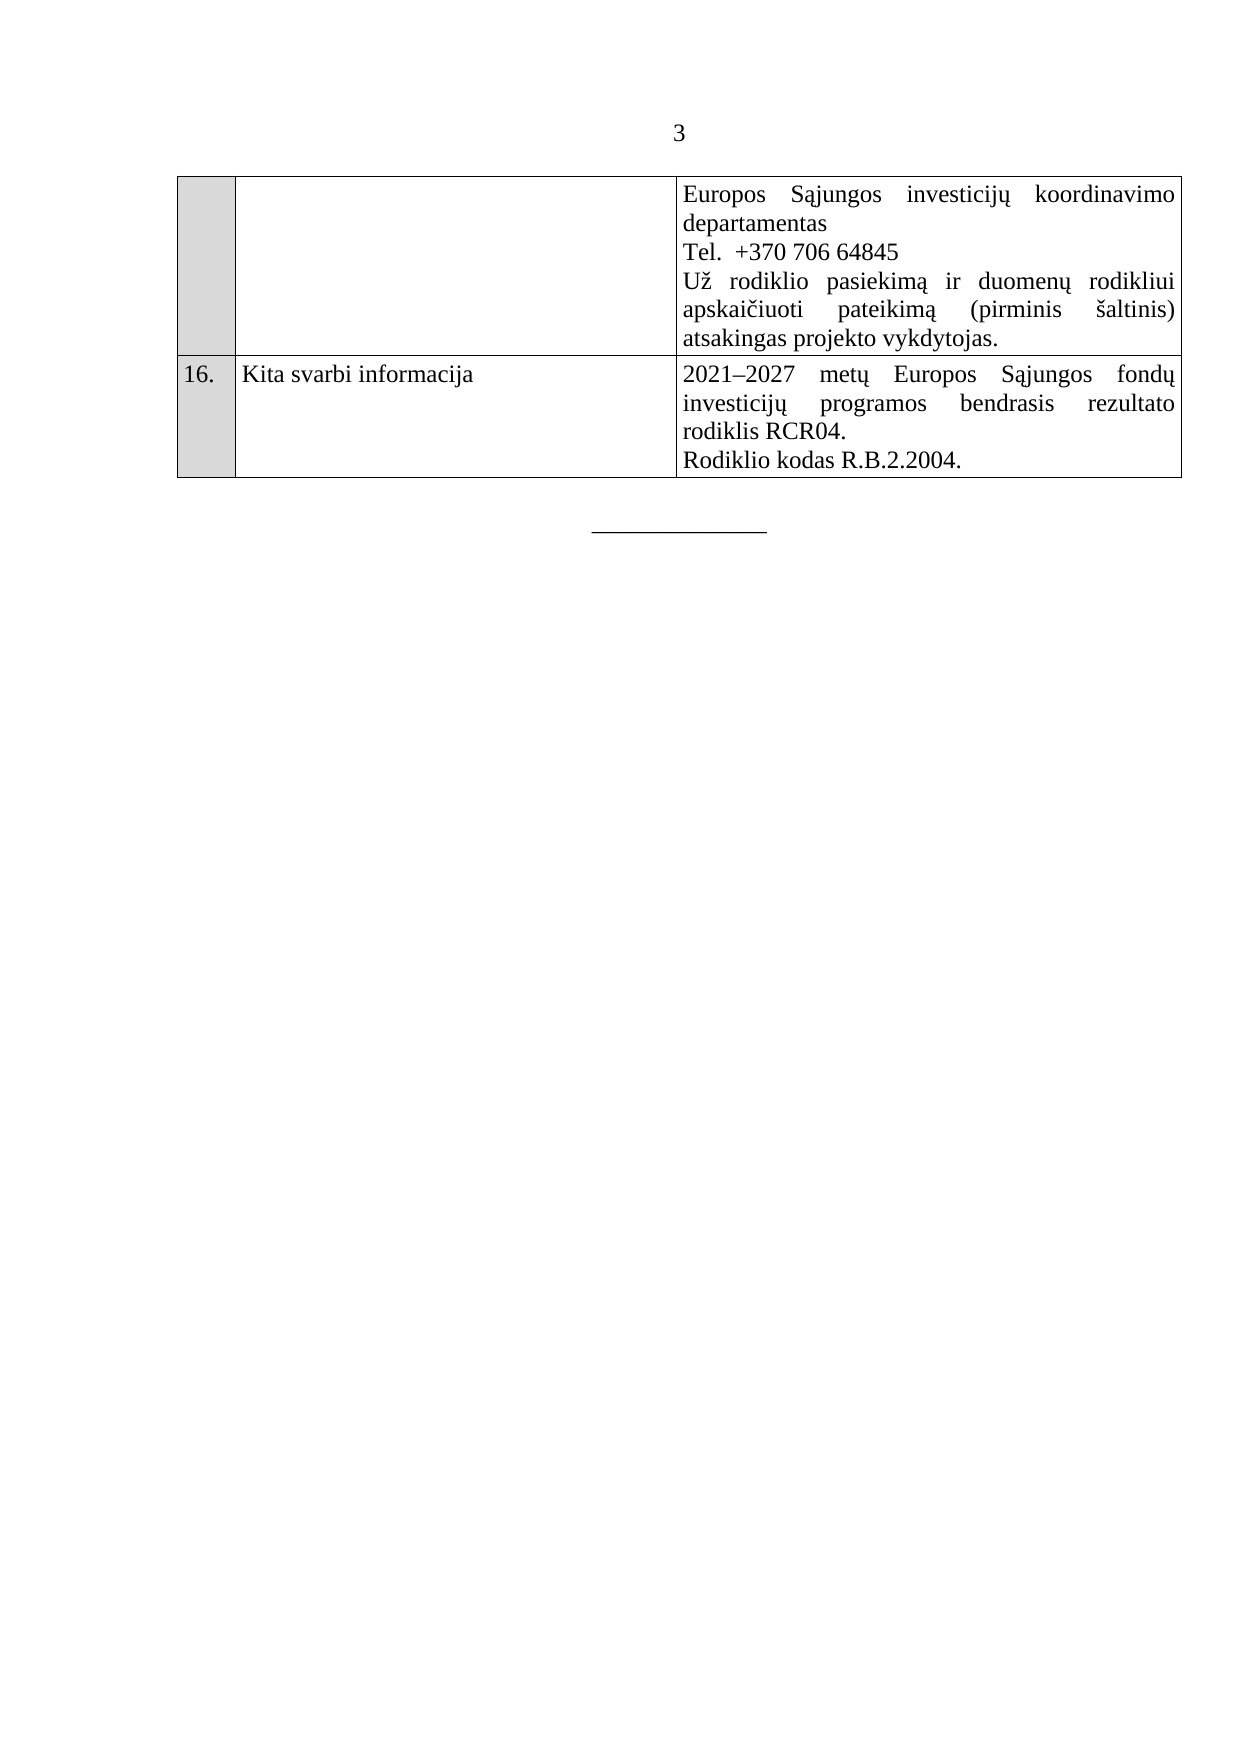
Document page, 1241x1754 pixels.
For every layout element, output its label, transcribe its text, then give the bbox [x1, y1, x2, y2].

table_cell 2021–2027 metų Europos Sąjungos fondų investicijų programos bendrasis rezultato rodiklis RCR04. Rodiklio kodas R.B.2.2004. [677, 356, 1181, 477]
table_cell 16. [178, 356, 235, 477]
table_cell Kita svarbi informacija [236, 356, 676, 477]
table_cell [236, 177, 676, 355]
text ______________ [177, 507, 1181, 535]
table_cell [178, 177, 235, 355]
table_cell Europos Sąjungos investicijų koordinavimo departamentas Tel. +370 706 64845 Už rodiklio pasiekimą ir duomenų rodikliui apskaičiuoti pateikimą (pirminis šaltinis) atsakingas projekto vykdytojas. [677, 177, 1181, 355]
